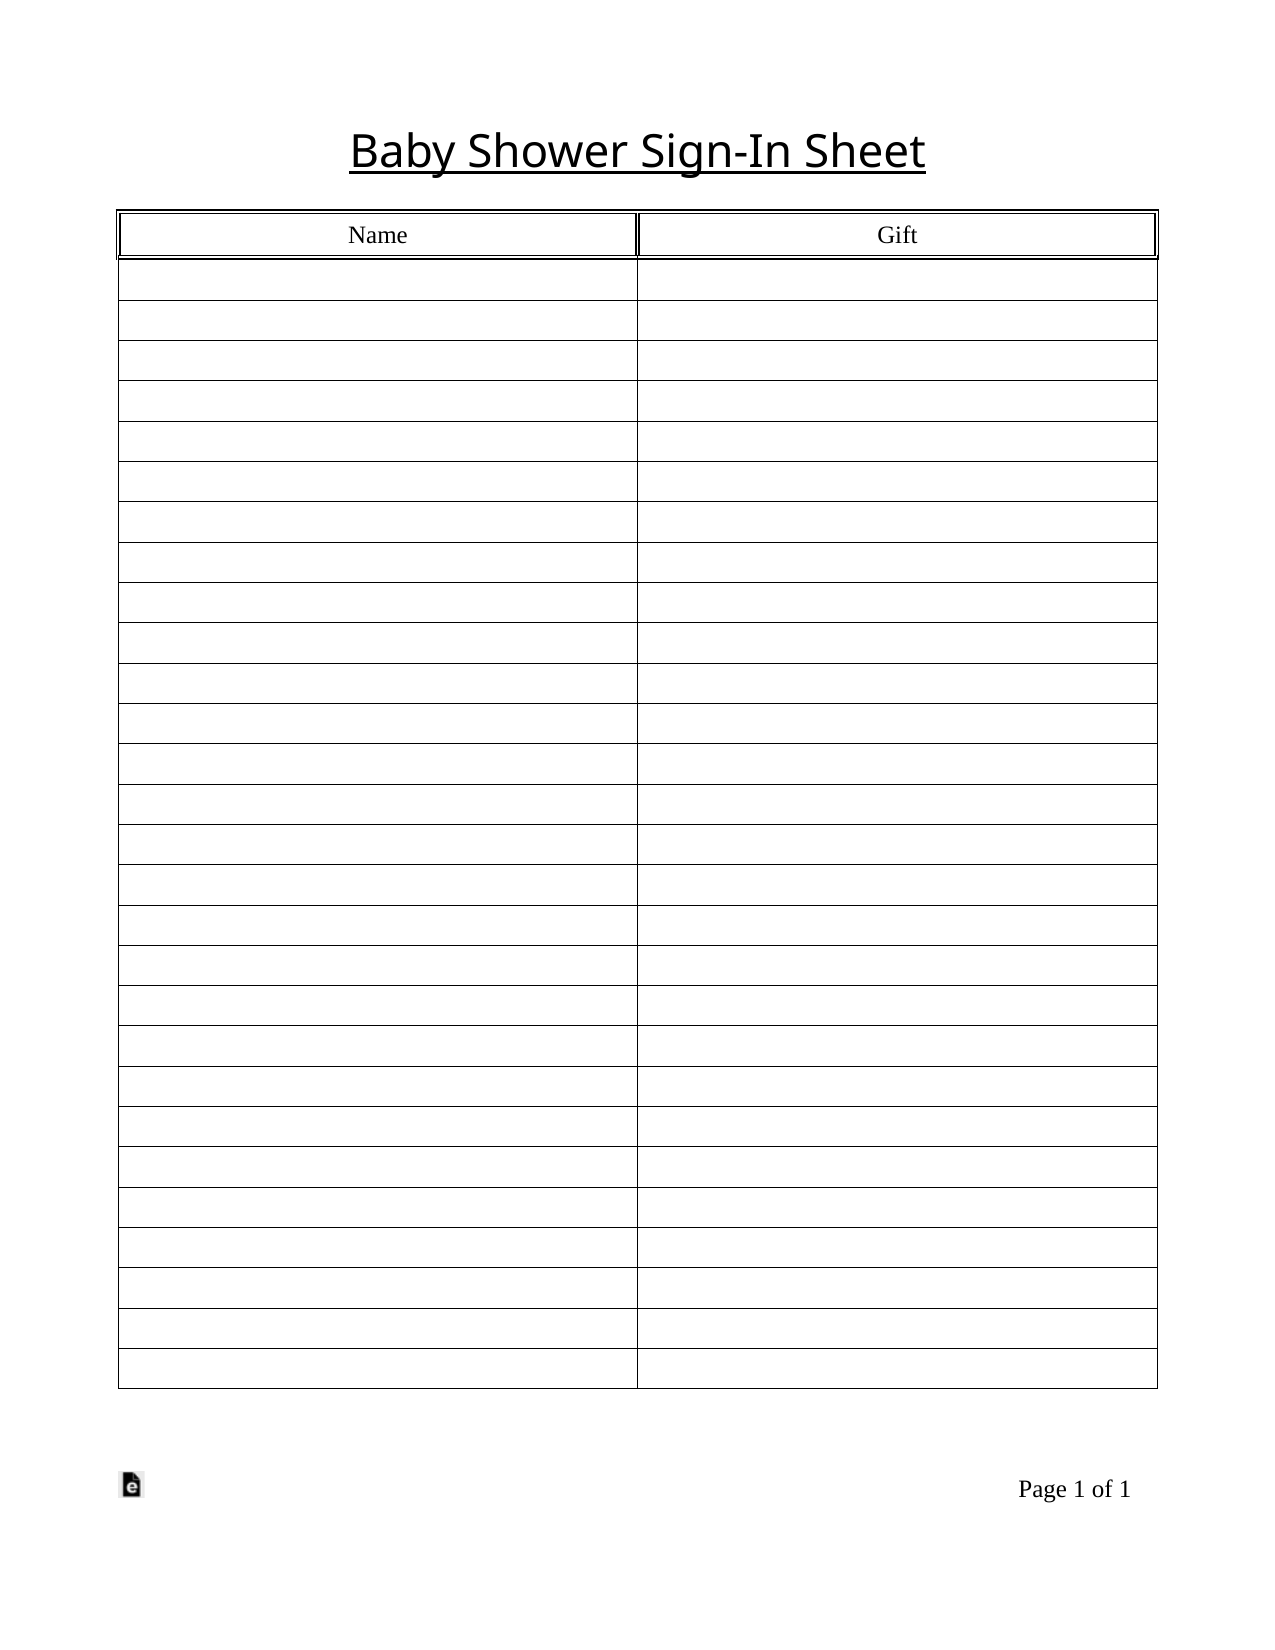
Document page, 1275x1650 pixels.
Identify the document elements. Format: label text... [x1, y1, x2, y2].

table_cell [119, 543, 637, 582]
table_header Gift [640, 214, 1154, 254]
table_cell [119, 462, 637, 501]
table_cell [638, 744, 1157, 783]
table_cell [119, 422, 637, 461]
table_cell [119, 583, 637, 622]
table_cell [638, 865, 1157, 904]
table_cell [119, 744, 637, 783]
table_cell [638, 1309, 1157, 1348]
table_cell [638, 301, 1157, 340]
table_cell [638, 381, 1157, 421]
table_cell [119, 341, 637, 380]
table_cell [638, 1026, 1157, 1066]
table_cell [638, 986, 1157, 1025]
table_cell [638, 543, 1157, 582]
table_cell [638, 1067, 1157, 1106]
table_header [638, 825, 1157, 864]
table_cell [638, 785, 1157, 824]
table_cell [119, 1309, 637, 1348]
table_cell [638, 1188, 1157, 1227]
table_cell [119, 260, 637, 300]
table_cell [119, 1026, 637, 1066]
table_cell [638, 946, 1157, 985]
table_cell [638, 583, 1157, 622]
table_cell [119, 1228, 637, 1267]
table_cell [119, 301, 637, 340]
table_cell [119, 1107, 637, 1146]
table_cell [119, 785, 637, 824]
table_cell [119, 502, 637, 542]
table_cell [119, 704, 637, 743]
table_header Name [121, 214, 635, 254]
table_cell [119, 1067, 637, 1106]
table_cell [119, 1349, 637, 1388]
table_cell [638, 664, 1157, 703]
table_cell [119, 381, 637, 421]
table_header [119, 825, 637, 864]
table_cell [638, 906, 1157, 945]
table_cell [638, 704, 1157, 743]
table_cell [638, 422, 1157, 461]
table_cell [119, 986, 637, 1025]
table_cell [638, 1107, 1157, 1146]
table_cell [638, 623, 1157, 662]
table_cell [638, 462, 1157, 501]
table_cell [638, 1228, 1157, 1267]
table_cell [119, 664, 637, 703]
table_cell [119, 906, 637, 945]
table_cell [638, 1349, 1157, 1388]
table_cell [638, 341, 1157, 380]
table_cell [119, 865, 637, 904]
text Baby Shower Sign-In Sheet [118, 118, 1157, 181]
table_cell [119, 623, 637, 662]
table_cell [119, 1147, 637, 1187]
table_cell [638, 1268, 1157, 1308]
table_cell [119, 1268, 637, 1308]
table_cell [638, 1147, 1157, 1187]
table_cell [638, 502, 1157, 542]
table_cell [119, 946, 637, 985]
table_cell [119, 1188, 637, 1227]
table_cell [638, 260, 1157, 300]
picture [118, 1471, 145, 1498]
